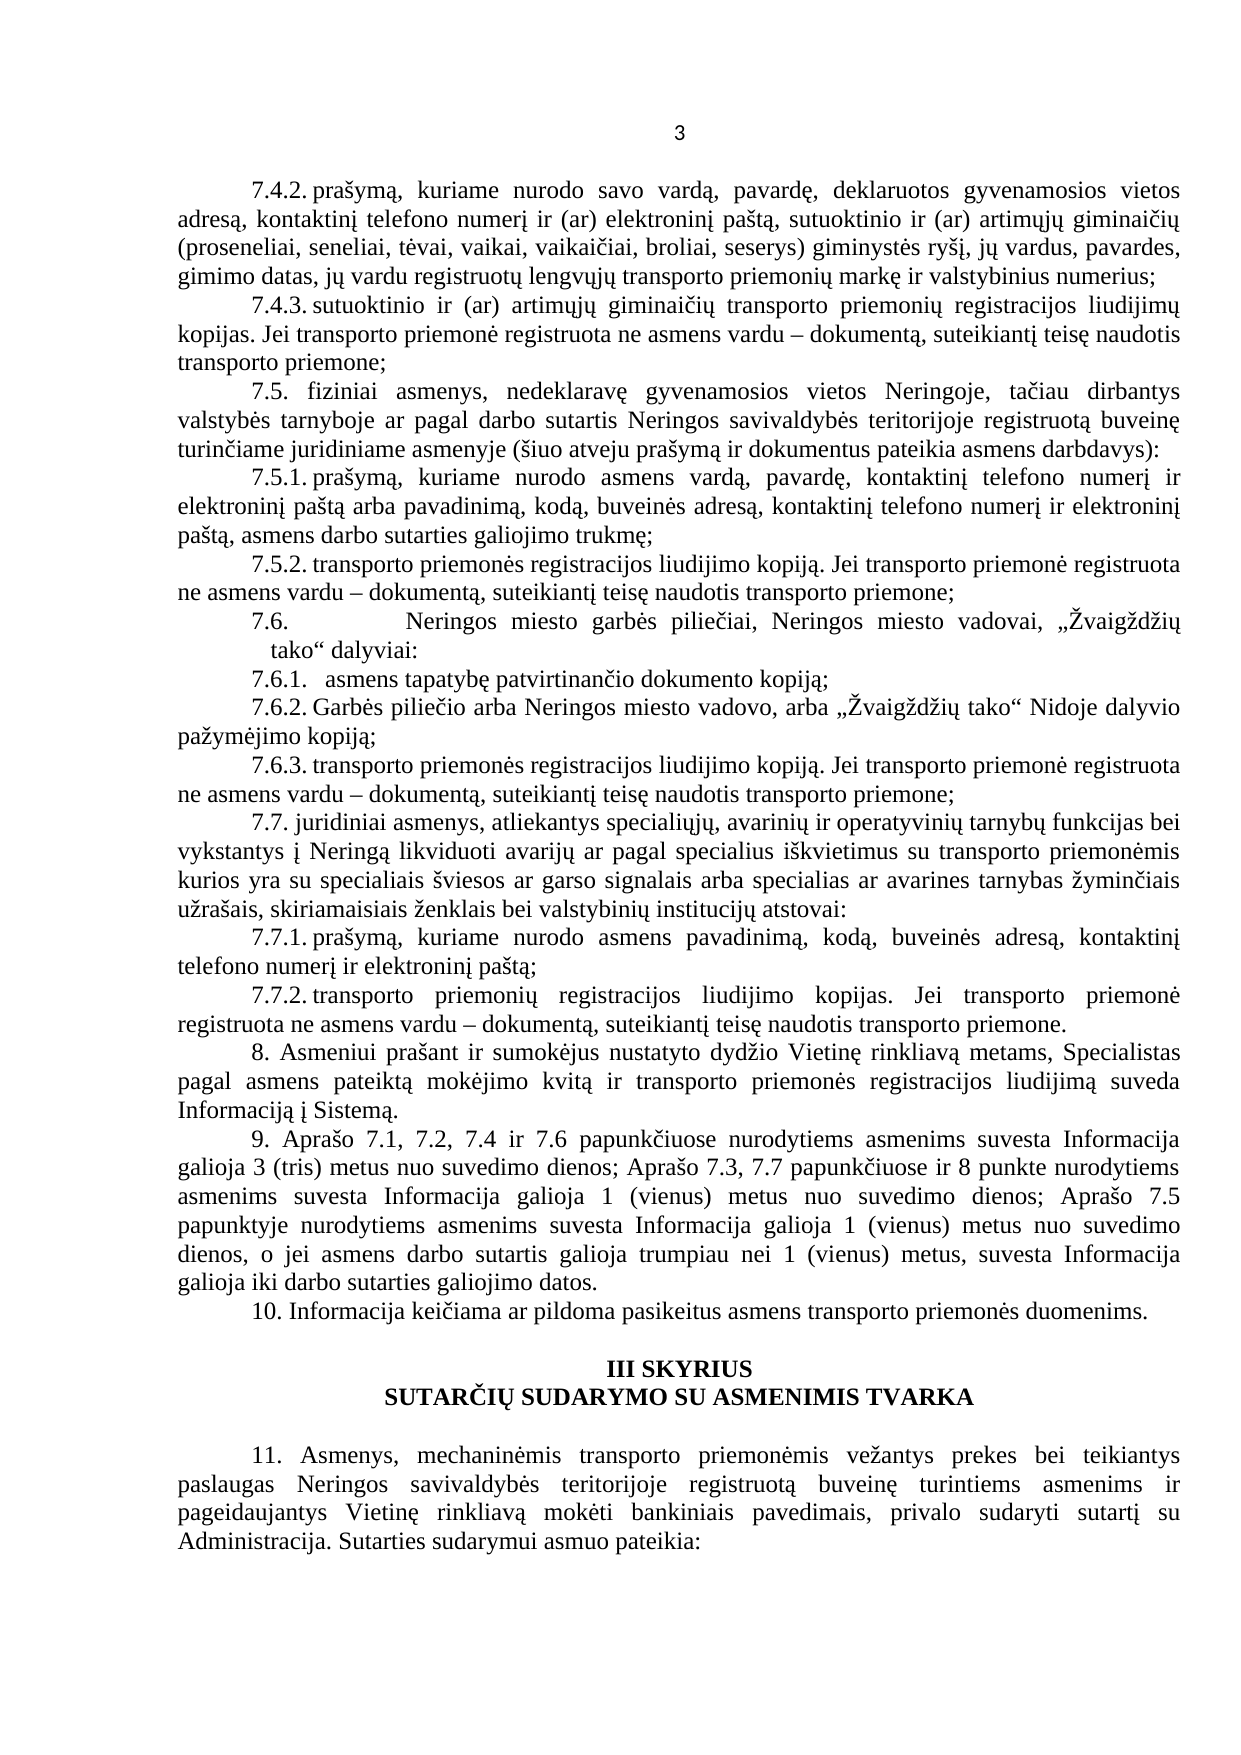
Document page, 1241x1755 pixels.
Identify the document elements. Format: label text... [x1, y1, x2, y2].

text 7.7. juridiniai asmenys, atliekantys specialiųjų, avarinių ir operatyvinių tarnybų funkcijas bei vykstantys į Neringą likviduoti avarijų ar pagal specialius iškvietimus su transporto priemonėmis kurios yra su specialiais šviesos ar garso signalais arba specialias ar avarines tarnybas žyminčiais užrašais, skiriamaisiais ženklais bei valstybinių institucijų atstovai: [177, 807, 1181, 922]
text 7.5.2. transporto priemonės registracijos liudijimo kopiją. Jei transporto priemonė registruota ne asmens vardu – dokumentą, suteikiantį teisę naudotis transporto priemone; [177, 549, 1181, 606]
text 7.4.3. sutuoktinio ir (ar) artimųjų giminaičių transporto priemonių registracijos liudijimų kopijas. Jei transporto priemonė registruota ne asmens vardu – dokumentą, suteikiantį teisę naudotis transporto priemone; [177, 290, 1181, 376]
text III SKYRIUS [177, 1354, 1181, 1382]
text 7.5. fiziniai asmenys, nedeklaravę gyvenamosios vietos Neringoje, tačiau dirbantys valstybės tarnyboje ar pagal darbo sutartis Neringos savivaldybės teritorijoje registruotą buveinę turinčiame juridiniame asmenyje (šiuo atveju prašymą ir dokumentus pateikia asmens darbdavys): [177, 376, 1181, 462]
text 7.6.2. Garbės piliečio arba Neringos miesto vadovo, arba „Žvaigždžių tako“ Nidoje dalyvio pažymėjimo kopiją; [177, 692, 1181, 750]
text 7.6. Neringos miesto garbės piliečiai, Neringos miesto vadovai, „Žvaigždžių tako“ dalyviai: [251, 606, 1181, 664]
text 7.5.1. prašymą, kuriame nurodo asmens vardą, pavardę, kontaktinį telefono numerį ir elektroninį paštą arba pavadinimą, kodą, buveinės adresą, kontaktinį telefono numerį ir elektroninį paštą, asmens darbo sutarties galiojimo trukmę; [177, 462, 1181, 549]
text 10. Informacija keičiama ar pildoma pasikeitus asmens transporto priemonės duomenims. [177, 1296, 1181, 1325]
text 7.6.1. asmens tapatybę patvirtinančio dokumento kopiją; [251, 664, 1181, 692]
text 7.4.2. prašymą, kuriame nurodo savo vardą, pavardę, deklaruotos gyvenamosios vietos adresą, kontaktinį telefono numerį ir (ar) elektroninį paštą, sutuoktinio ir (ar) artimųjų giminaičių (proseneliai, seneliai, tėvai, vaikai, vaikaičiai, broliai, seserys) giminystės ryšį, jų vardus, pavardes, gimimo datas, jų vardu registruotų lengvųjų transporto priemonių markę ir valstybinius numerius; [177, 175, 1181, 290]
text 7.6.3. transporto priemonės registracijos liudijimo kopiją. Jei transporto priemonė registruota ne asmens vardu – dokumentą, suteikiantį teisę naudotis transporto priemone; [177, 750, 1181, 807]
text 9. Aprašo 7.1, 7.2, 7.4 ir 7.6 papunkčiuose nurodytiems asmenims suvesta Informacija galioja 3 (tris) metus nuo suvedimo dienos; Aprašo 7.3, 7.7 papunkčiuose ir 8 punkte nurodytiems asmenims suvesta Informacija galioja 1 (vienus) metus nuo suvedimo dienos; Aprašo 7.5 papunktyje nurodytiems asmenims suvesta Informacija galioja 1 (vienus) metus nuo suvedimo dienos, o jei asmens darbo sutartis galioja trumpiau nei 1 (vienus) metus, suvesta Informacija galioja iki darbo sutarties galiojimo datos. [177, 1124, 1181, 1296]
text 11. Asmenys, mechaninėmis transporto priemonėmis vežantys prekes bei teikiantys paslaugas Neringos savivaldybės teritorijoje registruotą buveinę turintiems asmenims ir pageidaujantys Vietinę rinkliavą mokėti bankiniais pavedimais, privalo sudaryti sutartį su Administracija. Sutarties sudarymui asmuo pateikia: [177, 1440, 1181, 1555]
text SUTARČIŲ SUDARYMO SU ASMENIMIS TVARKA [177, 1382, 1181, 1411]
text 8. Asmeniui prašant ir sumokėjus nustatyto dydžio Vietinę rinkliavą metams, Specialistas pagal asmens pateiktą mokėjimo kvitą ir transporto priemonės registracijos liudijimą suveda Informaciją į Sistemą. [177, 1037, 1181, 1124]
text 7.7.1. prašymą, kuriame nurodo asmens pavadinimą, kodą, buveinės adresą, kontaktinį telefono numerį ir elektroninį paštą; [177, 922, 1181, 980]
text 7.7.2. transporto priemonių registracijos liudijimo kopijas. Jei transporto priemonė registruota ne asmens vardu – dokumentą, suteikiantį teisę naudotis transporto priemone. [177, 980, 1181, 1037]
